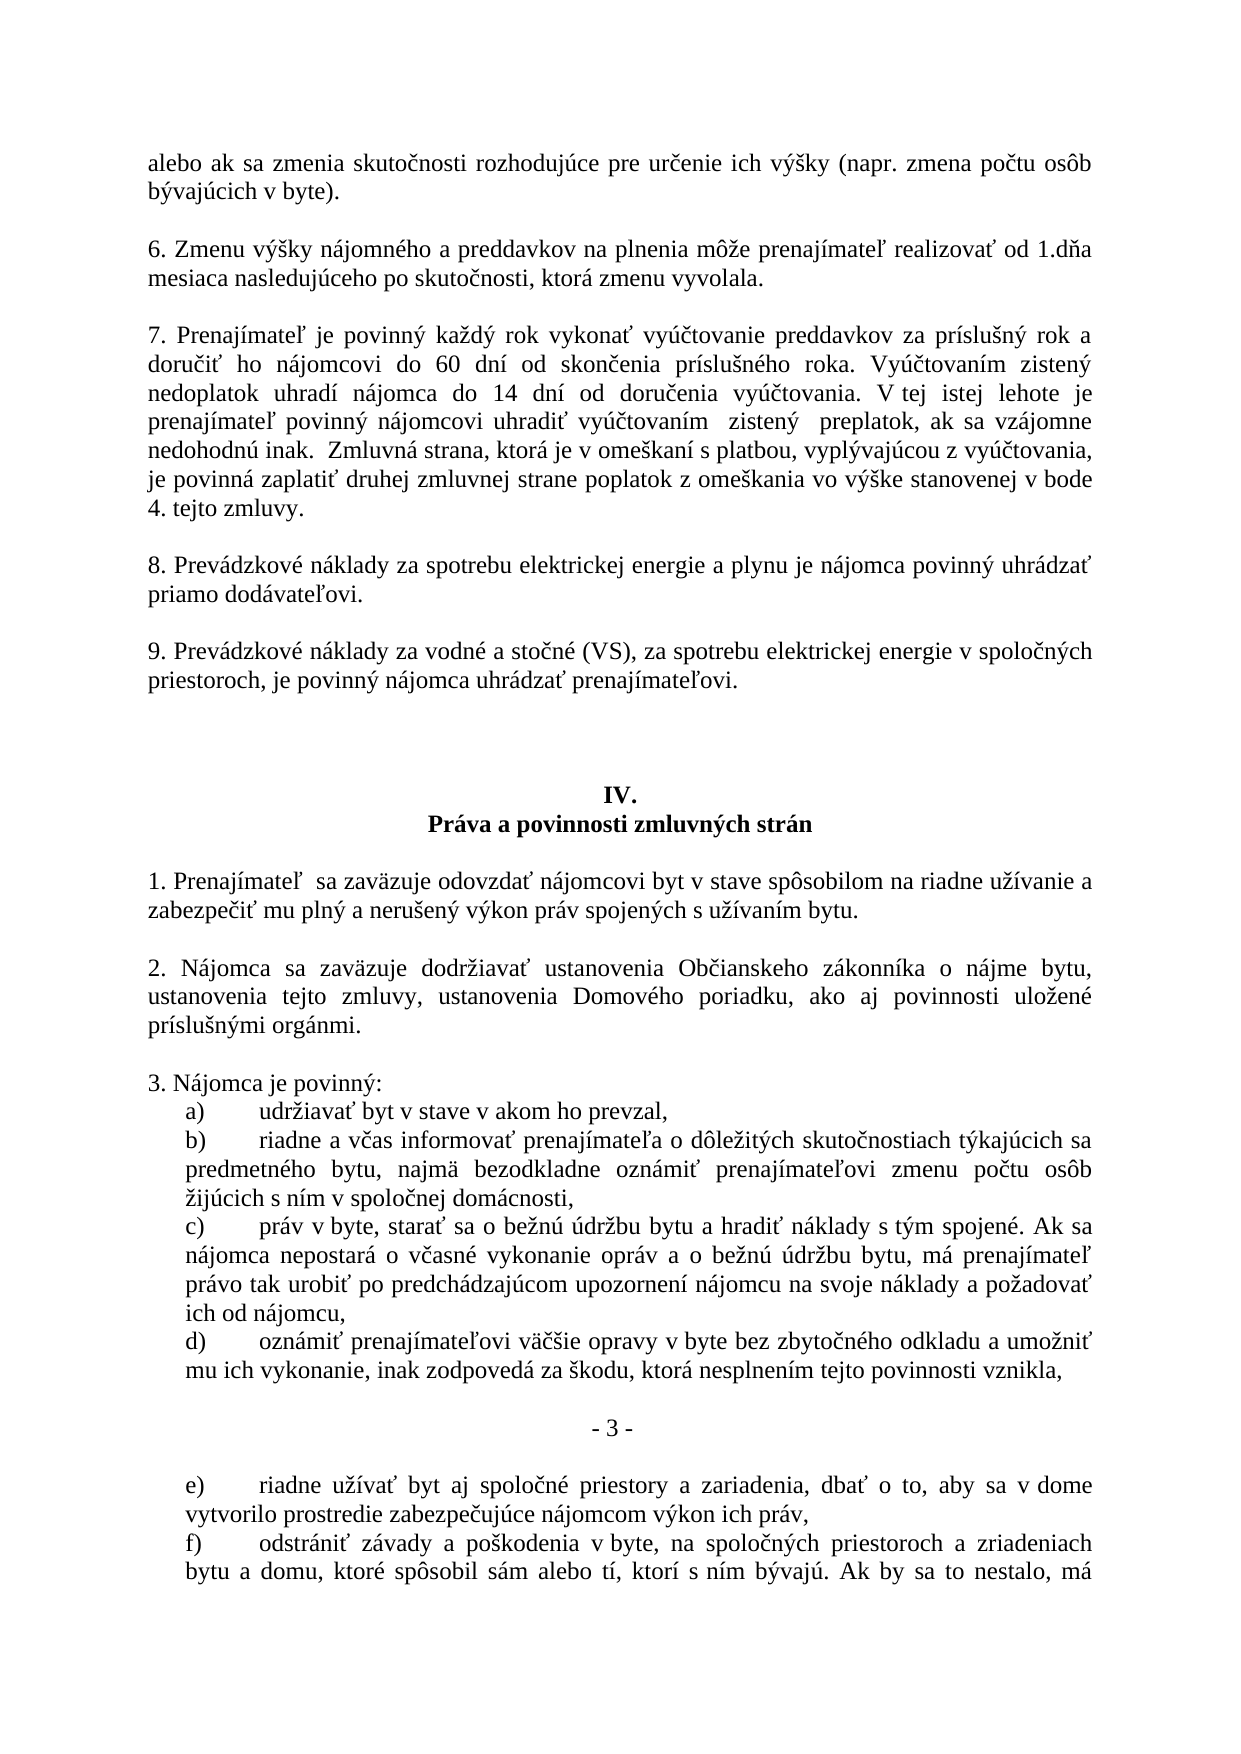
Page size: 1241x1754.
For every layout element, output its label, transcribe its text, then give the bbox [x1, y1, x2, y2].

text 3. Nájomca je povinný: [148, 1068, 1093, 1096]
text 1. Prenajímateľ sa zaväzuje odovzdať nájomcovi byt v stave spôsobilom na riadne užívanie a zabezpečiť mu plný a nerušený výkon práv spojených s užívaním bytu. [148, 866, 1093, 924]
text Práva a povinnosti zmluvných strán [148, 809, 1093, 838]
text 6. Zmenu výšky nájomného a preddavkov na plnenia môže prenajímateľ realizovať od 1.dňa mesiaca nasledujúceho po skutočnosti, ktorá zmenu vyvolala. [148, 234, 1093, 291]
text IV. [148, 780, 1093, 809]
text 8. Prevádzkové náklady za spotrebu elektrickej energie a plynu je nájomca povinný uhrádzať priamo dodávateľovi. [148, 550, 1093, 608]
text c) práv v byte, starať sa o bežnú údržbu bytu a hradiť náklady s tým spojené. Ak sa nájomca nepostará o včasné vykonanie opráv a o bežnú údržbu bytu, má prenajímateľ právo tak urobiť po predchádzajúcom upozornení nájomcu na svoje náklady a požadovať ich od nájomcu, [185, 1211, 1093, 1326]
text d) oznámiť prenajímateľovi väčšie opravy v byte bez zbytočného odkladu a umožniť mu ich vykonanie, inak zodpovedá za škodu, ktorá nesplnením tejto povinnosti vznikla, [185, 1326, 1093, 1384]
text a) udržiavať byt v stave v akom ho prevzal, [185, 1096, 1093, 1125]
text f) odstrániť závady a poškodenia v byte, na spoločných priestoroch a zriadeniach bytu a domu, ktoré spôsobil sám alebo tí, ktorí s ním bývajú. Ak by sa to nestalo, má [185, 1528, 1093, 1585]
text 9. Prevádzkové náklady za vodné a stočné (VS), za spotrebu elektrickej energie v spoločných priestoroch, je povinný nájomca uhrádzať prenajímateľovi. [148, 636, 1093, 694]
text 2. Nájomca sa zaväzuje dodržiavať ustanovenia Občianskeho zákonníka o nájme bytu, ustanovenia tejto zmluvy, ustanovenia Domového poriadku, ako aj povinnosti uložené príslušnými orgánmi. [148, 953, 1093, 1039]
text e) riadne užívať byt aj spoločné priestory a zariadenia, dbať o to, aby sa v dome vytvorilo prostredie zabezpečujúce nájomcom výkon ich práv, [185, 1470, 1093, 1528]
text - 3 - [185, 1413, 1093, 1441]
text b) riadne a včas informovať prenajímateľa o dôležitých skutočnostiach týkajúcich sa predmetného bytu, najmä bezodkladne oznámiť prenajímateľovi zmenu počtu osôb žijúcich s ním v spoločnej domácnosti, [185, 1125, 1093, 1211]
text alebo ak sa zmenia skutočnosti rozhodujúce pre určenie ich výšky (napr. zmena počtu osôb bývajúcich v byte). [148, 148, 1093, 205]
text 7. Prenajímateľ je povinný každý rok vykonať vyúčtovanie preddavkov za príslušný rok a doručiť ho nájomcovi do 60 dní od skončenia príslušného roka. Vyúčtovaním zistený nedoplatok uhradí nájomca do 14 dní od doručenia vyúčtovania. V tej istej lehote je prenajímateľ povinný nájomcovi uhradiť vyúčtovaním zistený preplatok, ak sa vzájomne nedohodnú inak. Zmluvná strana, ktorá je v omeškaní s platbou, vyplývajúcou z vyúčtovania, je povinná zaplatiť druhej zmluvnej strane poplatok z omeškania vo výške stanovenej v bode 4. tejto zmluvy. [148, 320, 1093, 521]
